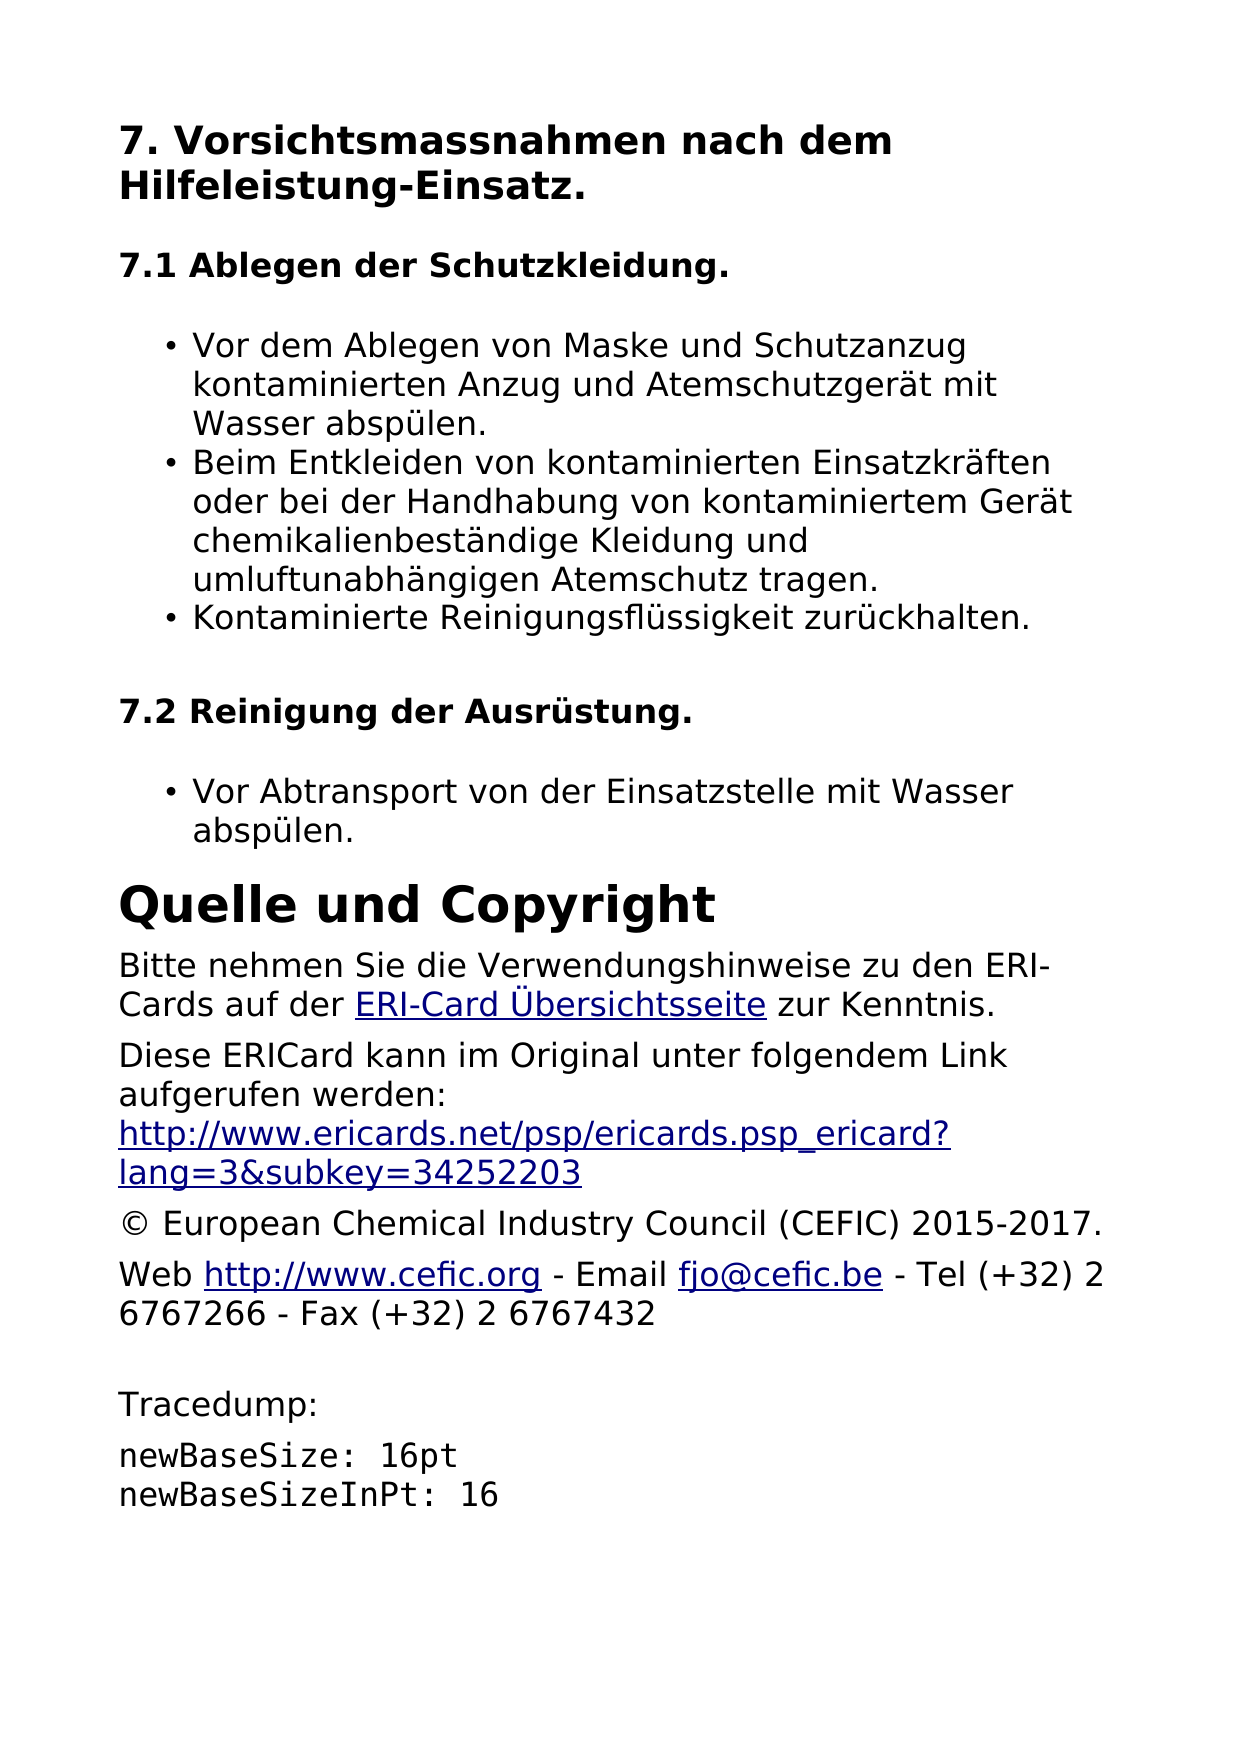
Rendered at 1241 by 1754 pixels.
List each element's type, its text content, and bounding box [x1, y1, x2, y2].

list Vor dem Ablegen von Maske und Schutzanzug kontaminierten Anzug und Atemschutzgerät mit Wasser abspülen. [177, 327, 1122, 443]
text © European Chemical Industry Council (CEFIC) 2015-2017. [118, 1204, 1122, 1243]
text Web http://www.cefic.org - Email fjo@cefic.be - Tel (+32) 2 6767266 - Fax (+32) 2 6767432 [118, 1256, 1122, 1334]
text Tracedump: [118, 1346, 1122, 1424]
list Kontaminierte Reinigungsflüssigkeit zurückhalten. [177, 599, 1122, 638]
subtitle 7. Vorsichtsmassnahmen nach dem Hilfeleistung-Einsatz. [118, 118, 1122, 208]
list Beim Entkleiden von kontaminierten Einsatzkräften oder bei der Handhabung von kontaminiertem Gerät chemikalienbeständige Kleidung und umluftunabhängigen Atemschutz tragen. [177, 443, 1122, 599]
text newBaseSize: 16pt newBaseSizeInPt: 16 [118, 1436, 1122, 1514]
subtitle 7.1 Ablegen der Schutzkleidung. [118, 246, 1122, 285]
text Bitte nehmen Sie die Verwendungshinweise zu den ERI-Cards auf der ERI-Card Übersichtsseite zur Kenntnis. [118, 946, 1122, 1024]
list Vor Abtransport von der Einsatzstelle mit Wasser abspülen. [177, 773, 1122, 851]
subtitle 7.2 Reinigung der Ausrüstung. [118, 692, 1122, 731]
text Diese ERICard kann im Original unter folgendem Link aufgerufen werden: http://www.ericards.net/psp/ericards.psp_ericard?lang=3&subkey=34252203 [118, 1037, 1122, 1192]
subtitle Quelle und Copyright [118, 876, 1122, 934]
